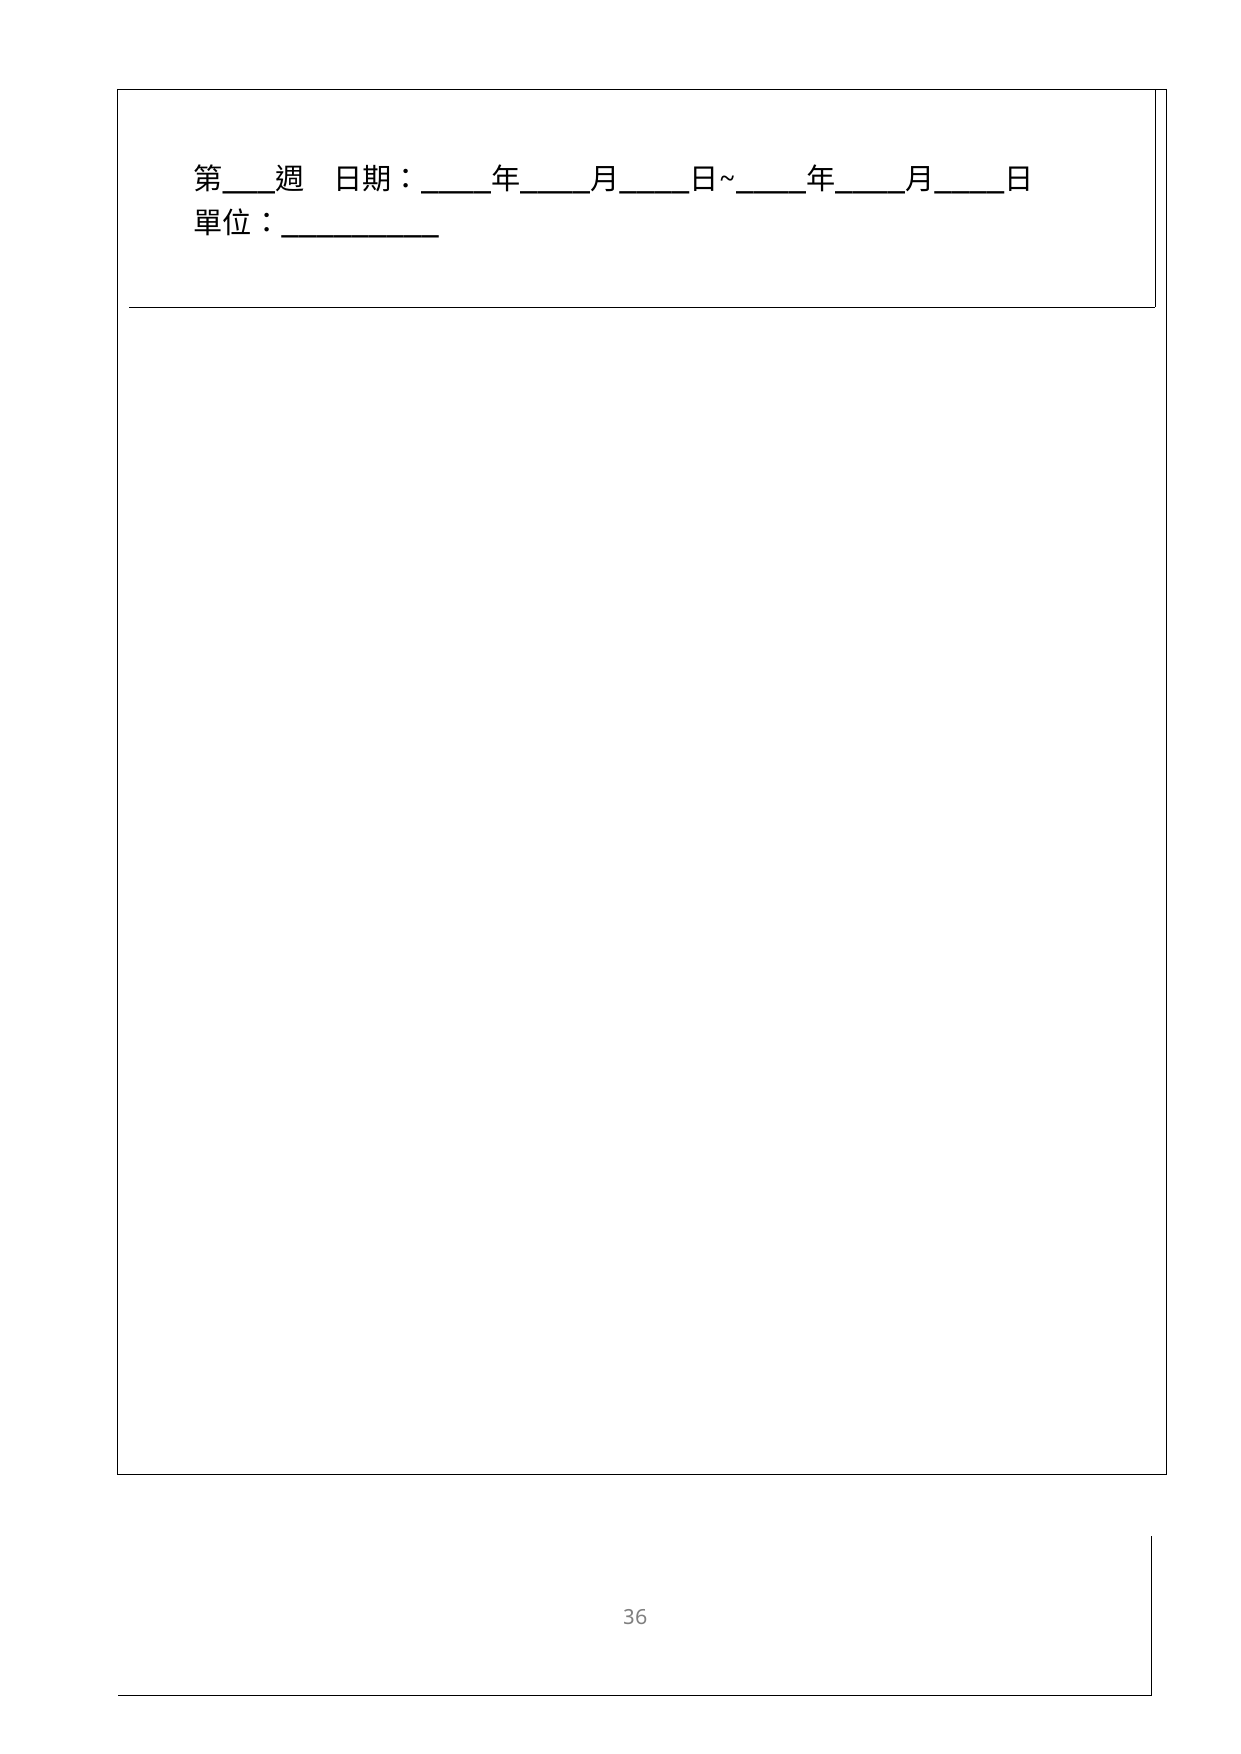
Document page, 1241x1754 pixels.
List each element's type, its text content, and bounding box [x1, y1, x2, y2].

table_header 第___週 日期：____年____月____日~____年____月____日 單位：_________ [118, 90, 1166, 1473]
